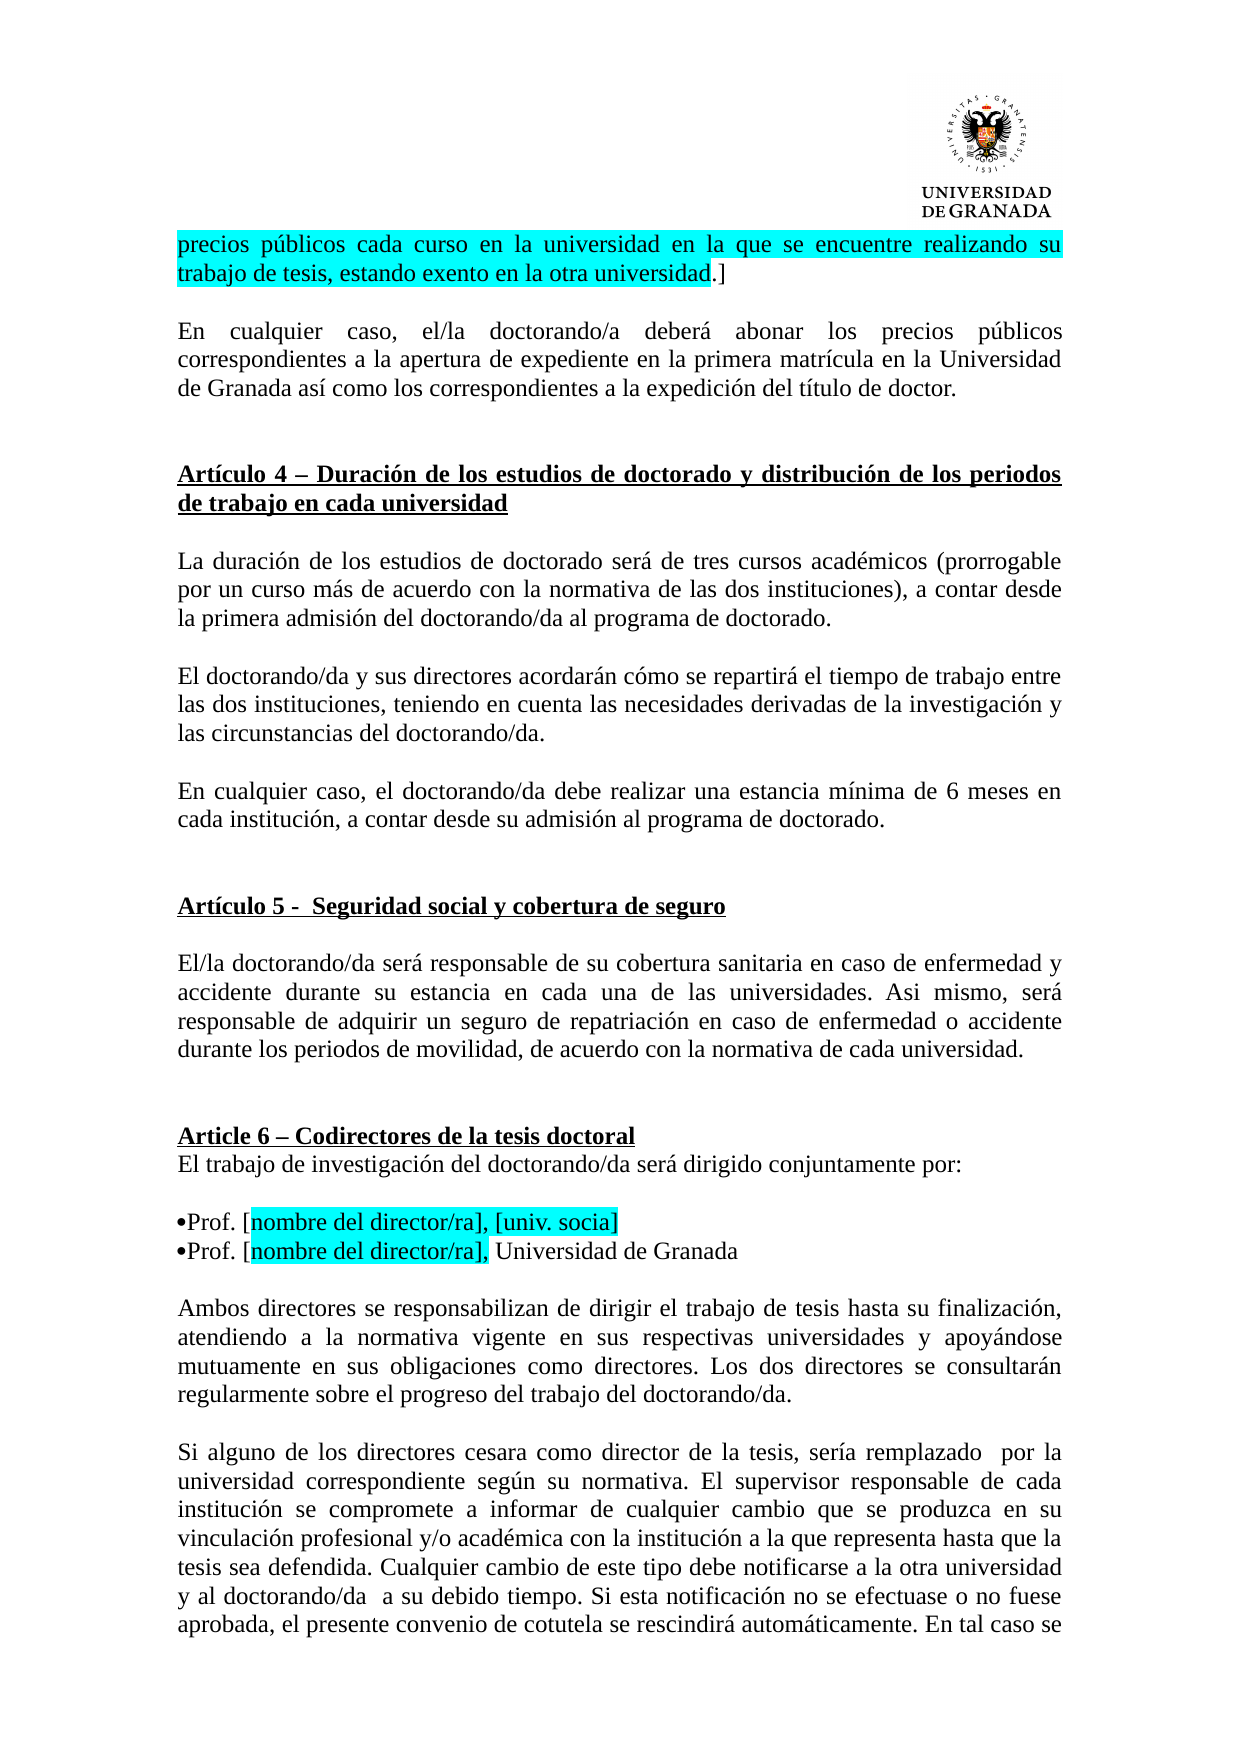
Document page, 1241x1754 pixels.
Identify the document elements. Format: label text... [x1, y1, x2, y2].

text El/la doctorando/da será responsable de su cobertura sanitaria en caso de enfermedad y accidente durante su estancia en cada una de las universidades. Asi mismo, será responsable de adquirir un seguro de repatriación en caso de enfermedad o accidente durante los periodos de movilidad, de acuerdo con la normativa de cada universidad. [177, 948, 1063, 1063]
text Artículo 4 – Duración de los estudios de doctorado y distribución de los periodos de trabajo en cada universidad [177, 459, 1063, 517]
text Article 6 – Codirectores de la tesis doctoral [177, 1121, 1063, 1149]
text El trabajo de investigación del doctorando/da será dirigido conjuntamente por: [177, 1149, 1063, 1178]
text En cualquier caso, el/la doctorando/a deberá abonar los precios públicos correspondientes a la apertura de expediente en la primera matrícula en la Universidad de Granada así como los correspondientes a la expedición del título de doctor. [177, 316, 1063, 402]
text Si alguno de los directores cesara como director de la tesis, sería remplazado por la universidad correspondiente según su normativa. El supervisor responsable de cada institución se compromete a informar de cualquier cambio que se produzca en su vinculación profesional y/o académica con la institución a la que representa hasta que la tesis sea defendida. Cualquier cambio de este tipo debe notificarse a la otra universidad y al doctorando/da a su debido tiempo. Si esta notificación no se efectuase o no fuese aprobada, el presente convenio de cotutela se rescindirá automáticamente. En tal caso se [177, 1437, 1063, 1638]
text El doctorando/da y sus directores acordarán cómo se repartirá el tiempo de trabajo entre las dos instituciones, teniendo en cuenta las necesidades derivadas de la investigación y las circunstancias del doctorando/da. [177, 661, 1063, 747]
text En cualquier caso, el doctorando/da debe realizar una estancia mínima de 6 meses en cada institución, a contar desde su admisión al programa de doctorado. [177, 776, 1063, 833]
text precios públicos cada curso en la universidad en la que se encuentre realizando su trabajo de tesis, estando exento en la otra universidad.] [177, 229, 1063, 287]
list Prof. [nombre del director/ra], Universidad de Granada [177, 1236, 1063, 1264]
text Ambos directores se responsabilizan de dirigir el trabajo de tesis hasta su finalización, atendiendo a la normativa vigente en sus respectivas universidades y apoyándose mutuamente en sus obligaciones como directores. Los dos directores se consultarán regularmente sobre el progreso del trabajo del doctorando/da. [177, 1293, 1063, 1408]
text Artículo 5 - Seguridad social y cobertura de seguro [177, 891, 1063, 919]
list Prof. [nombre del director/ra], [univ. socia] [177, 1207, 1063, 1236]
text La duración de los estudios de doctorado será de tres cursos académicos (prorrogable por un curso más de acuerdo con la normativa de las dos instituciones), a contar desde la primera admisión del doctorando/da al programa de doctorado. [177, 546, 1063, 632]
